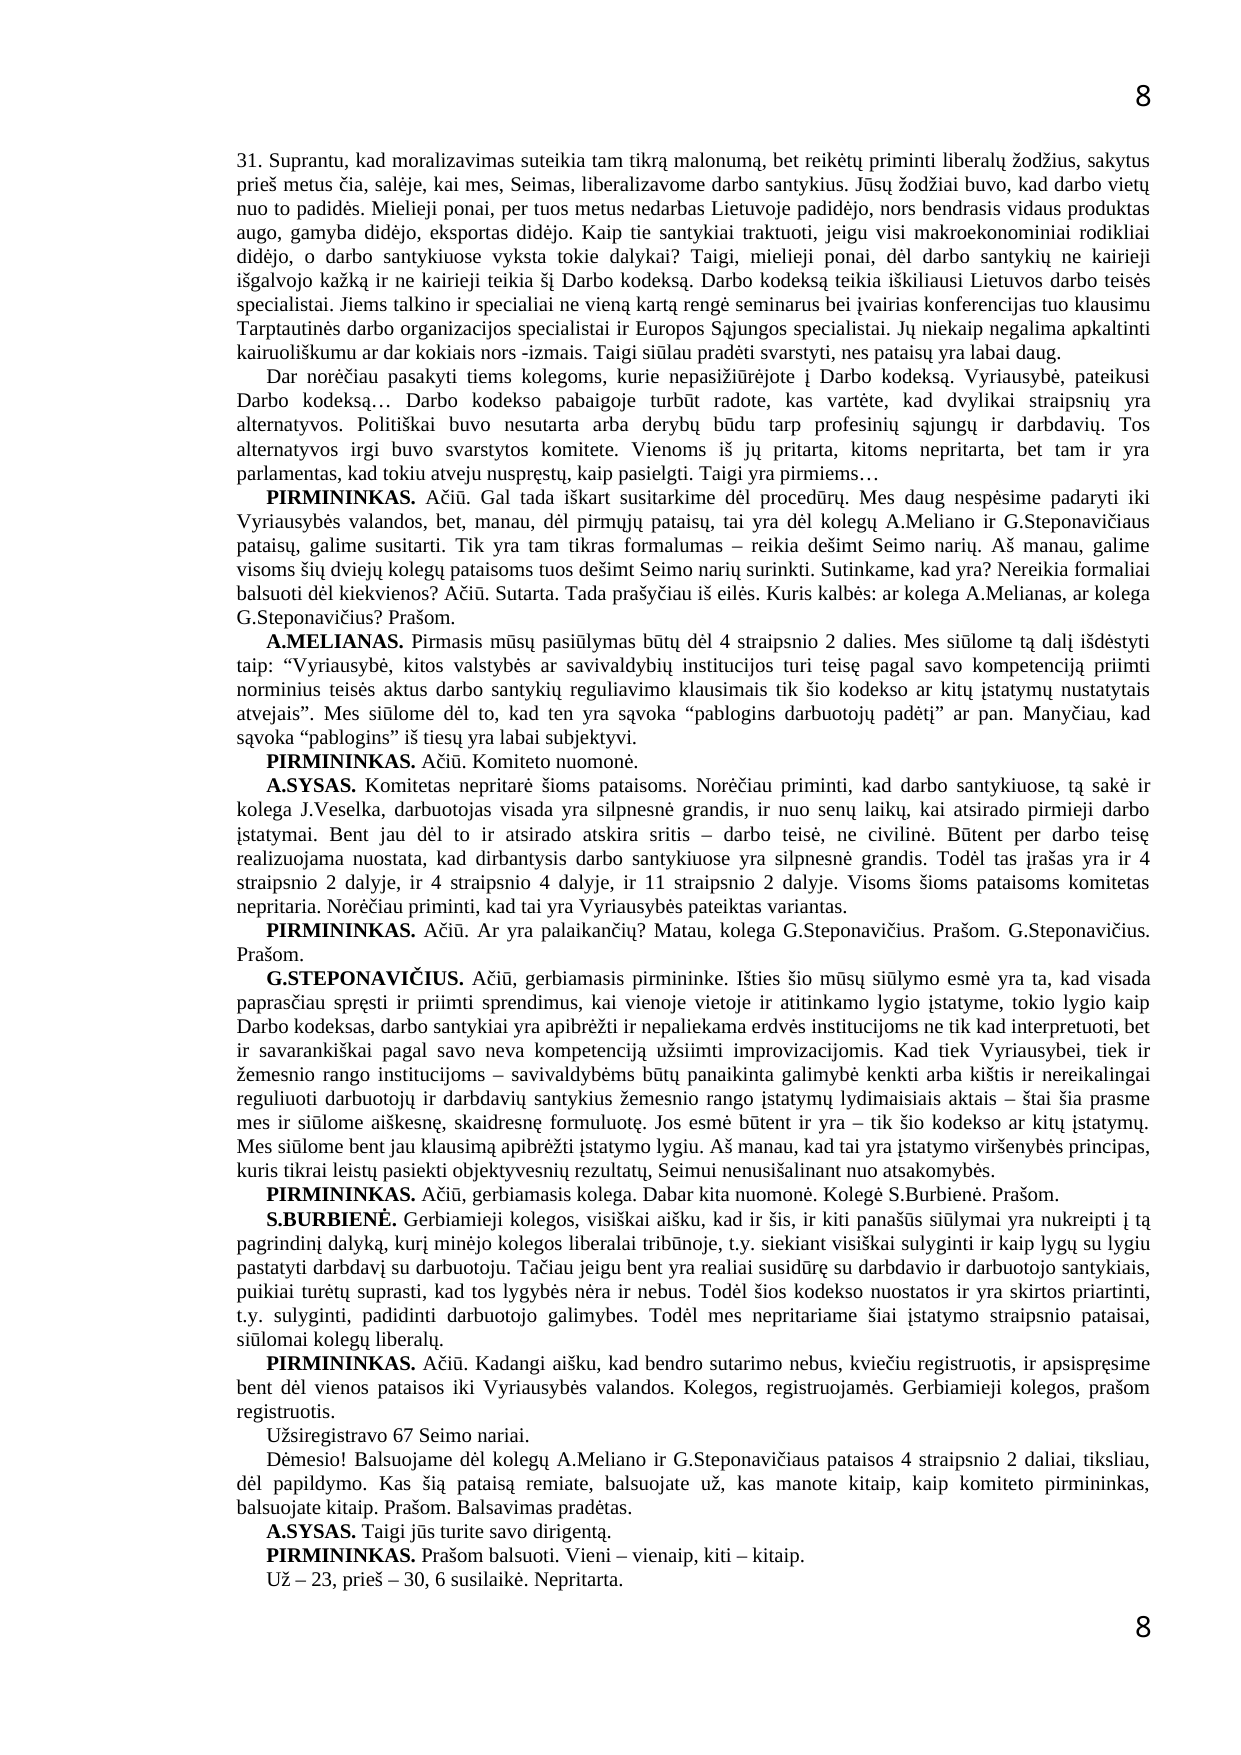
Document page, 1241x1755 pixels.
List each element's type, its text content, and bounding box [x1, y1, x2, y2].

text Už – 23, prieš – 30, 6 susilaikė. Nepritarta. [236, 1567, 1152, 1591]
text PIRMININKAS. Ačiū. Gal tada iškart susitarkime dėl procedūrų. Mes daug nespėsime padaryti iki Vyriausybės valandos, bet, manau, dėl pirmųjų pataisų, tai yra dėl kolegų A.Meliano ir G.Steponavičiaus pataisų, galime susitarti. Tik yra tam tikras formalumas – reikia dešimt Seimo narių. Aš manau, galime visoms šių dviejų kolegų pataisoms tuos dešimt Seimo narių surinkti. Sutinkame, kad yra? Nereikia formaliai balsuoti dėl kiekvienos? Ačiū. Sutarta. Tada prašyčiau iš eilės. Kuris kalbės: ar kolega A.Melianas, ar kolega G.Steponavičius? Prašom. [236, 484, 1152, 629]
text PIRMININKAS. Ačiū, gerbiamasis kolega. Dabar kita nuomonė. Kolegė S.Burbienė. Prašom. [236, 1182, 1152, 1206]
text Užsiregistravo 67 Seimo nariai. [236, 1423, 1152, 1447]
text 31. Suprantu, kad moralizavimas suteikia tam tikrą malonumą, bet reikėtų priminti liberalų žodžius, sakytus prieš metus čia, salėje, kai mes, Seimas, liberalizavome darbo santykius. Jūsų žodžiai buvo, kad darbo vietų nuo to padidės. Mielieji ponai, per tuos metus nedarbas Lietuvoje padidėjo, nors bendrasis vidaus produktas augo, gamyba didėjo, eksportas didėjo. Kaip tie santykiai traktuoti, jeigu visi makroekonominiai rodikliai didėjo, o darbo santykiuose vyksta tokie dalykai? Taigi, mielieji ponai, dėl darbo santykių ne kairieji išgalvojo kažką ir ne kairieji teikia šį Darbo kodeksą. Darbo kodeksą teikia iškiliausi Lietuvos darbo teisės specialistai. Jiems talkino ir specialiai ne vieną kartą rengė seminarus bei įvairias konferencijas tuo klausimu Tarptautinės darbo organizacijos specialistai ir Europos Sąjungos specialistai. Jų niekaip negalima apkaltinti kairuoliškumu ar dar kokiais nors -izmais. Taigi siūlau pradėti svarstyti, nes pataisų yra labai daug. [236, 148, 1152, 364]
text PIRMININKAS. Prašom balsuoti. Vieni – vienaip, kiti – kitaip. [236, 1543, 1152, 1567]
text PIRMININKAS. Ačiū. Ar yra palaikančių? Matau, kolega G.Steponavičius. Prašom. G.Steponavičius. Prašom. [236, 918, 1152, 966]
text G.STEPONAVIČIUS. Ačiū, gerbiamasis pirmininke. Išties šio mūsų siūlymo esmė yra ta, kad visada paprasčiau spręsti ir priimti sprendimus, kai vienoje vietoje ir atitinkamo lygio įstatyme, tokio lygio kaip Darbo kodeksas, darbo santykiai yra apibrėžti ir nepaliekama erdvės institucijoms ne tik kad interpretuoti, bet ir savarankiškai pagal savo neva kompetenciją užsiimti improvizacijomis. Kad tiek Vyriausybei, tiek ir žemesnio rango institucijoms – savivaldybėms būtų panaikinta galimybė kenkti arba kištis ir nereikalingai reguliuoti darbuotojų ir darbdavių santykius žemesnio rango įstatymų lydimaisiais aktais – štai šia prasme mes ir siūlome aiškesnę, skaidresnę formuluotę. Jos esmė būtent ir yra – tik šio kodekso ar kitų įstatymų. Mes siūlome bent jau klausimą apibrėžti įstatymo lygiu. Aš manau, kad tai yra įstatymo viršenybės principas, kuris tikrai leistų pasiekti objektyvesnių rezultatų, Seimui nenusišalinant nuo atsakomybės. [236, 966, 1152, 1182]
text S.BURBIENĖ. Gerbiamieji kolegos, visiškai aišku, kad ir šis, ir kiti panašūs siūlymai yra nukreipti į tą pagrindinį dalyką, kurį minėjo kolegos liberalai tribūnoje, t.y. siekiant visiškai sulyginti ir kaip lygų su lygiu pastatyti darbdavį su darbuotoju. Tačiau jeigu bent yra realiai susidūrę su darbdavio ir darbuotojo santykiais, puikiai turėtų suprasti, kad tos lygybės nėra ir nebus. Todėl šios kodekso nuostatos ir yra skirtos priartinti, t.y. sulyginti, padidinti darbuotojo galimybes. Todėl mes nepritariame šiai įstatymo straipsnio pataisai, siūlomai kolegų liberalų. [236, 1206, 1152, 1351]
text A.SYSAS. Komitetas nepritarė šioms pataisoms. Norėčiau priminti, kad darbo santykiuose, tą sakė ir kolega J.Veselka, darbuotojas visada yra silpnesnė grandis, ir nuo senų laikų, kai atsirado pirmieji darbo įstatymai. Bent jau dėl to ir atsirado atskira sritis – darbo teisė, ne civilinė. Būtent per darbo teisę realizuojama nuostata, kad dirbantysis darbo santykiuose yra silpnesnė grandis. Todėl tas įrašas yra ir 4 straipsnio 2 dalyje, ir 4 straipsnio 4 dalyje, ir 11 straipsnio 2 dalyje. Visoms šioms pataisoms komitetas nepritaria. Norėčiau priminti, kad tai yra Vyriausybės pateiktas variantas. [236, 773, 1152, 918]
text A.MELIANAS. Pirmasis mūsų pasiūlymas būtų dėl 4 straipsnio 2 dalies. Mes siūlome tą dalį išdėstyti taip: “Vyriausybė, kitos valstybės ar savivaldybių institucijos turi teisę pagal savo kompetenciją priimti norminius teisės aktus darbo santykių reguliavimo klausimais tik šio kodekso ar kitų įstatymų nustatytais atvejais”. Mes siūlome dėl to, kad ten yra sąvoka “pablogins darbuotojų padėtį” ar pan. Manyčiau, kad sąvoka “pablogins” iš tiesų yra labai subjektyvi. [236, 629, 1152, 749]
text A.SYSAS. Taigi jūs turite savo dirigentą. [236, 1519, 1152, 1543]
text PIRMININKAS. Ačiū. Komiteto nuomonė. [236, 749, 1152, 773]
text Dėmesio! Balsuojame dėl kolegų A.Meliano ir G.Steponavičiaus pataisos 4 straipsnio 2 daliai, tiksliau, dėl papildymo. Kas šią pataisą remiate, balsuojate už, kas manote kitaip, kaip komiteto pirmininkas, balsuojate kitaip. Prašom. Balsavimas pradėtas. [236, 1447, 1152, 1519]
text PIRMININKAS. Ačiū. Kadangi aišku, kad bendro sutarimo nebus, kviečiu registruotis, ir apsispręsime bent dėl vienos pataisos iki Vyriausybės valandos. Kolegos, registruojamės. Gerbiamieji kolegos, prašom registruotis. [236, 1351, 1152, 1423]
text Dar norėčiau pasakyti tiems kolegoms, kurie nepasižiūrėjote į Darbo kodeksą. Vyriausybė, pateikusi Darbo kodeksą… Darbo kodekso pabaigoje turbūt radote, kas vartėte, kad dvylikai straipsnių yra alternatyvos. Politiškai buvo nesutarta arba derybų būdu tarp profesinių sąjungų ir darbdavių. Tos alternatyvos irgi buvo svarstytos komitete. Vienoms iš jų pritarta, kitoms nepritarta, bet tam ir yra parlamentas, kad tokiu atveju nuspręstų, kaip pasielgti. Taigi yra pirmiems… [236, 364, 1152, 484]
